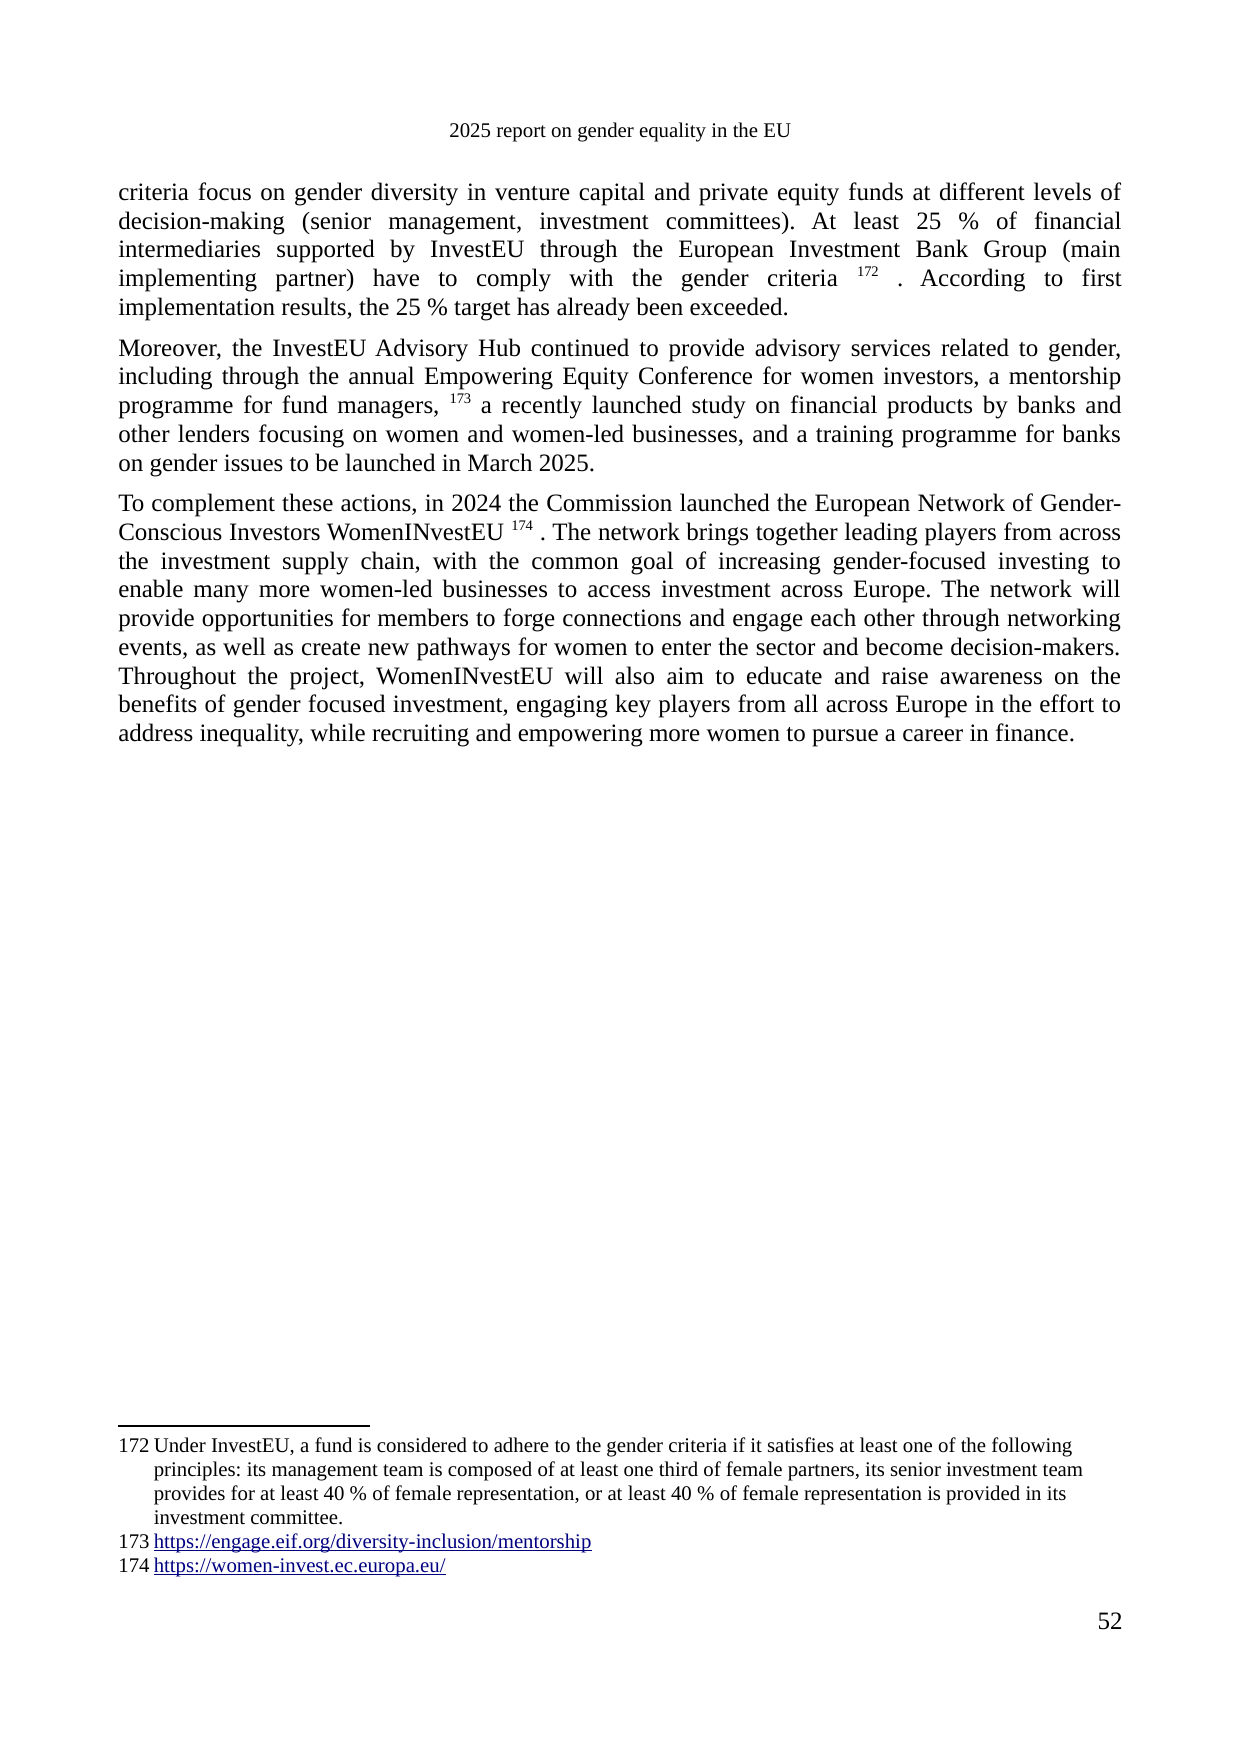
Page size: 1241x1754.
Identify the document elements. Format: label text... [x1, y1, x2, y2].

text https://women-invest.ec.europa.eu/ [118, 1553, 1122, 1577]
text Moreover, the InvestEU Advisory Hub continued to provide advisory services related to gender, including through the annual Empowering Equity Conference for women investors, a mentorship programme for fund managers, a recently launched study on financial products by banks and other lenders focusing on women and women-led businesses, and a training programme for banks on gender issues to be launched in March 2025. [118, 333, 1122, 476]
text Under InvestEU, a fund is considered to adhere to the gender criteria if it satisfies at least one of the following principles: its management team is composed of at least one third of female partners, its senior investment team provides for at least 40 % of female representation, or at least 40 % of female representation is provided in its investment committee. [118, 1432, 1122, 1529]
text To complement these actions, in 2024 the Commission launched the European Network of Gender- Conscious Investors WomenINvestEU . The network brings together leading players from across the investment supply chain, with the common goal of increasing gender-focused investing to enable many more women-led businesses to access investment across Europe. The network will provide opportunities for members to forge connections and engage each other through networking events, as well as create new pathways for women to enter the sector and become decision-makers. Throughout the project, WomenINvestEU will also aim to educate and raise awareness on the benefits of gender focused investment, engaging key players from all across Europe in the effort to address inequality, while recruiting and empowering more women to pursue a career in finance. [118, 488, 1122, 747]
text https://engage.eif.org/diversity-inclusion/mentorship [118, 1529, 1122, 1553]
text criteria focus on gender diversity in venture capital and private equity funds at different levels of decision-making (senior management, investment committees). At least 25 % of financial intermediaries supported by InvestEU through the European Investment Bank Group (main implementing partner) have to comply with the gender criteria . According to first implementation results, the 25 % target has already been exceeded. [118, 177, 1122, 321]
